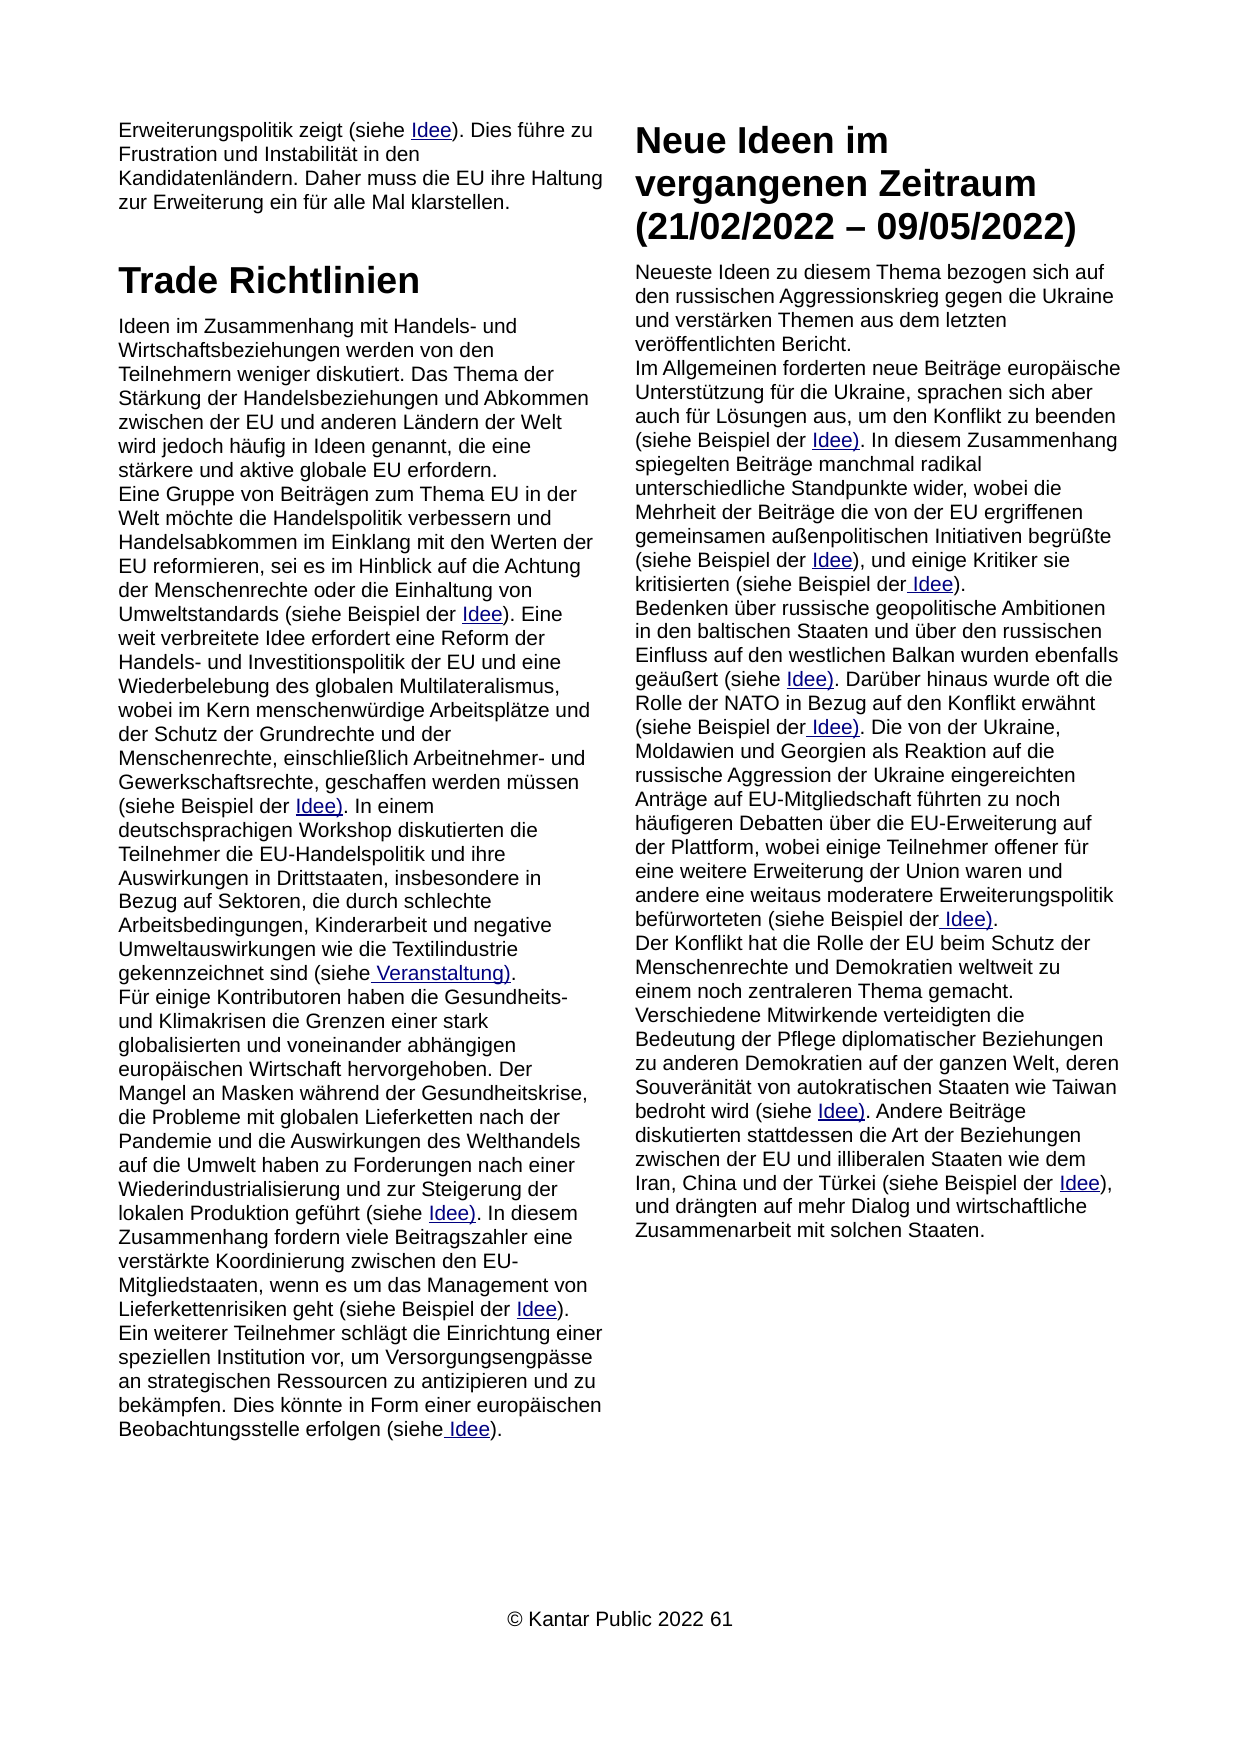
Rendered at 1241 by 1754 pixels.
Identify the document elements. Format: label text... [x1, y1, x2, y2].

text Für einige Kontributoren haben die Gesundheits- und Klimakrisen die Grenzen einer stark globalisierten und voneinander abhängigen europäischen Wirtschaft hervorgehoben. Der Mangel an Masken während der Gesundheitskrise, die Probleme mit globalen Lieferketten nach der Pandemie und die Auswirkungen des Welthandels auf die Umwelt haben zu Forderungen nach einer Wiederindustrialisierung und zur Steigerung der lokalen Produktion geführt (siehe Idee). In diesem Zusammenhang fordern viele Beitragszahler eine verstärkte Koordinierung zwischen den EU-Mitgliedstaaten, wenn es um das Management von Lieferkettenrisiken geht (siehe Beispiel der Idee). Ein weiterer Teilnehmer schlägt die Einrichtung einer speziellen Institution vor, um Versorgungsengpässe an strategischen Ressourcen zu antizipieren und zu bekämpfen. Dies könnte in Form einer europäischen Beobachtungsstelle erfolgen (siehe Idee). [118, 985, 605, 1440]
text Erweiterungspolitik zeigt (siehe Idee). Dies führe zu Frustration und Instabilität in den Kandidatenländern. Daher muss die EU ihre Haltung zur Erweiterung ein für alle Mal klarstellen. [118, 118, 605, 214]
subtitle Trade Richtlinien [118, 259, 605, 302]
text Im Allgemeinen forderten neue Beiträge europäische Unterstützung für die Ukraine, sprachen sich aber auch für Lösungen aus, um den Konflikt zu beenden (siehe Beispiel der Idee). In diesem Zusammenhang spiegelten Beiträge manchmal radikal unterschiedliche Standpunkte wider, wobei die Mehrheit der Beiträge die von der EU ergriffenen gemeinsamen außenpolitischen Initiativen begrüßte (siehe Beispiel der Idee), und einige Kritiker sie kritisierten (siehe Beispiel der Idee). [635, 356, 1122, 595]
text Der Konflikt hat die Rolle der EU beim Schutz der Menschenrechte und Demokratien weltweit zu einem noch zentraleren Thema gemacht. Verschiedene Mitwirkende verteidigten die Bedeutung der Pflege diplomatischer Beziehungen zu anderen Demokratien auf der ganzen Welt, deren Souveränität von autokratischen Staaten wie Taiwan bedroht wird (siehe Idee). Andere Beiträge diskutierten stattdessen die Art der Beziehungen zwischen der EU und illiberalen Staaten wie dem Iran, China und der Türkei (siehe Beispiel der Idee), und drängten auf mehr Dialog und wirtschaftliche Zusammenarbeit mit solchen Staaten. [635, 931, 1122, 1242]
text Eine Gruppe von Beiträgen zum Thema EU in der Welt möchte die Handelspolitik verbessern und Handelsabkommen im Einklang mit den Werten der EU reformieren, sei es im Hinblick auf die Achtung der Menschenrechte oder die Einhaltung von Umweltstandards (siehe Beispiel der Idee). Eine weit verbreitete Idee erfordert eine Reform der Handels- und Investitionspolitik der EU und eine Wiederbelebung des globalen Multilateralismus, wobei im Kern menschenwürdige Arbeitsplätze und der Schutz der Grundrechte und der Menschenrechte, einschließlich Arbeitnehmer- und Gewerkschaftsrechte, geschaffen werden müssen (siehe Beispiel der Idee). In einem deutschsprachigen Workshop diskutierten die Teilnehmer die EU-Handelspolitik und ihre Auswirkungen in Drittstaaten, insbesondere in Bezug auf Sektoren, die durch schlechte Arbeitsbedingungen, Kinderarbeit und negative Umweltauswirkungen wie die Textilindustrie gekennzeichnet sind (siehe Veranstaltung). [118, 482, 605, 985]
text Ideen im Zusammenhang mit Handels- und Wirtschaftsbeziehungen werden von den Teilnehmern weniger diskutiert. Das Thema der Stärkung der Handelsbeziehungen und Abkommen zwischen der EU und anderen Ländern der Welt wird jedoch häufig in Ideen genannt, die eine stärkere und aktive globale EU erfordern. [118, 314, 605, 482]
text Neueste Ideen zu diesem Thema bezogen sich auf den russischen Aggressionskrieg gegen die Ukraine und verstärken Themen aus dem letzten veröffentlichten Bericht. [635, 260, 1122, 356]
text Bedenken über russische geopolitische Ambitionen in den baltischen Staaten und über den russischen Einfluss auf den westlichen Balkan wurden ebenfalls geäußert (siehe Idee). Darüber hinaus wurde oft die Rolle der NATO in Bezug auf den Konflikt erwähnt (siehe Beispiel der Idee). Die von der Ukraine, Moldawien und Georgien als Reaktion auf die russische Aggression der Ukraine eingereichten Anträge auf EU-Mitgliedschaft führten zu noch häufigeren Debatten über die EU-Erweiterung auf der Plattform, wobei einige Teilnehmer offener für eine weitere Erweiterung der Union waren und andere eine weitaus moderatere Erweiterungspolitik befürworteten (siehe Beispiel der Idee). [635, 595, 1122, 931]
subtitle Neue Ideen im vergangenen Zeitraum (21/02/2022 – 09/05/2022) [635, 118, 1122, 247]
